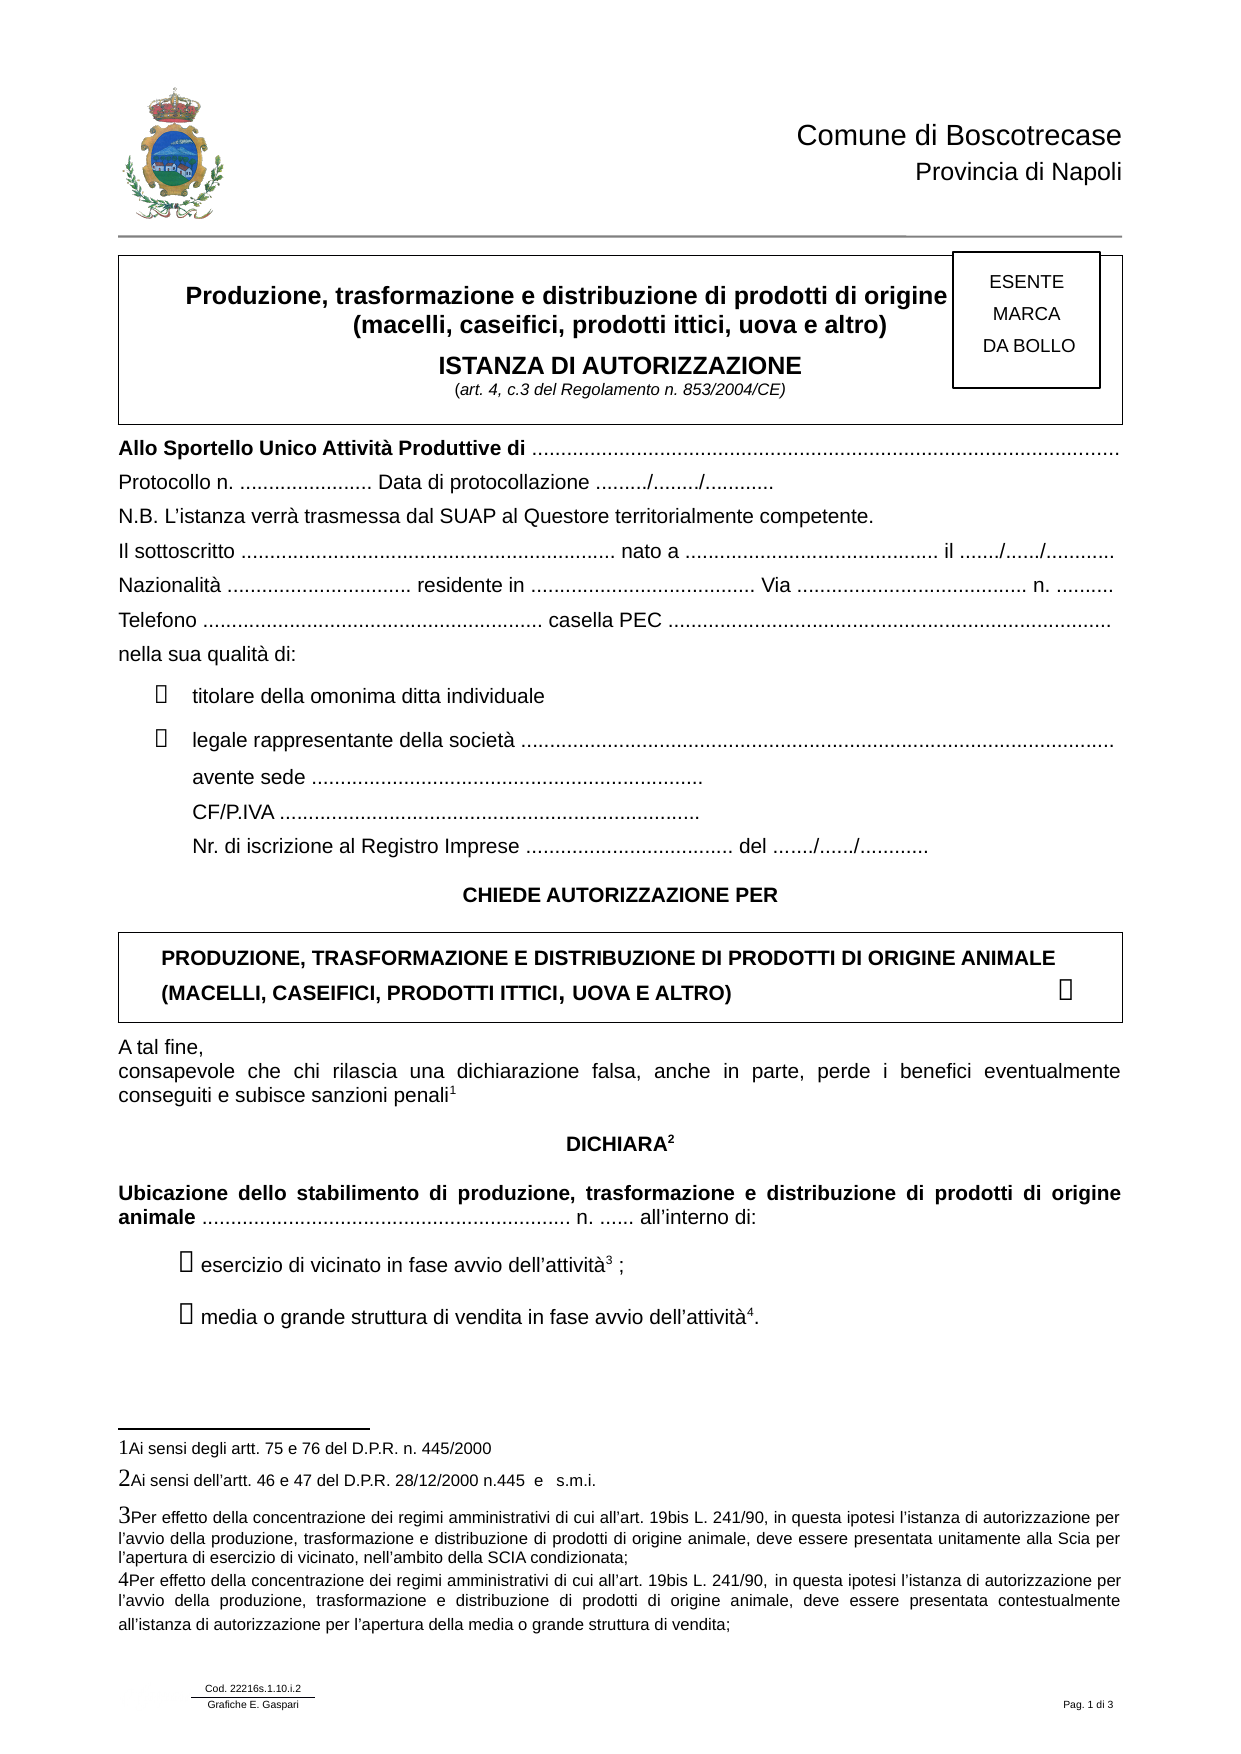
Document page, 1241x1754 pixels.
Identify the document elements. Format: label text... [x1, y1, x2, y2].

text N.B. L’istanza verrà trasmessa dal SUAP al Questore territorialmente competente. [118, 504, 1122, 528]
text CHIEDE AUTORIZZAZIONE PER [118, 883, 1122, 907]
text Protocollo n. ....................... Data di protocollazione ........./......../............ [118, 470, 1122, 494]
text Il sottoscritto ................................................................. nato a ............................................ il ......./....../............ [118, 539, 1122, 563]
text Provincia di Napoli [224, 157, 1122, 185]
table_header Produzione, trasformazione e distribuzione di prodotti di origine animale (macelli, caseifici, prodotti ittici, uova e altro) ISTANZA DI AUTORIZZAZIONE (art. 4, c.3 del Regolamento n. 853/2004/CE) [119, 256, 1122, 424]
text A tal fine, [118, 1035, 1122, 1059]
text Per effetto della concentrazione dei regimi amministrativi di cui all’art. 19bis L. 241/90, in questa ipotesi l’istanza di autorizzazione per l’avvio della produzione, trasformazione e distribuzione di prodotti di origine animale, deve essere presentata unitamente alla Scia per l’apertura di esercizio di vicinato, nell’ambito della SCIA condizionata; [118, 1500, 1122, 1567]
text  media o grande struttura di vendita in fase avvio dell’attività. [177, 1293, 1122, 1333]
text Telefono ........................................................... casella PEC ............................................................................. [118, 607, 1122, 631]
text Per effetto della concentrazione dei regimi amministrativi di cui all’art. 19bis L. 241/90, in questa ipotesi l’istanza di autorizzazione per l’avvio della produzione, trasformazione e distribuzione di prodotti di origine animale, deve essere presentata contestualmente all’istanza di autorizzazione per l’apertura della media o grande struttura di vendita; [118, 1567, 1122, 1636]
text CF/P.IVA ......................................................................... [192, 799, 1122, 823]
text DICHIARA [157, 1132, 1083, 1156]
text Ubicazione dello stabilimento di produzione, trasformazione e distribuzione di prodotti di origine animale ................................................................ n. ...... all’interno di: [118, 1181, 1122, 1229]
text Comune di Boscotrecase [224, 118, 1122, 152]
text Ai sensi degli artt. 75 e 76 del D.P.R. n. 445/2000 [118, 1435, 1122, 1459]
table_header PRODUZIONE, TRASFORMAZIONE E DISTRIBUZIONE DI PRODOTTI DI ORIGINE ANIMALE (MACELLI, CASEIFICI, PRODOTTI ITTICI, UOVA E ALTRO)  [119, 933, 1122, 1022]
text consapevole che chi rilascia una dichiarazione falsa, anche in parte, perde i benefici eventualmente conseguiti e subisce sanzioni penali [118, 1059, 1122, 1107]
text Ai sensi dell’artt. 46 e 47 del D.P.R. 28/12/2000 n.445 e s.m.i. [118, 1463, 1122, 1492]
text Nazionalità ................................ residente in ....................................... Via ........................................ n. .......... [118, 573, 1122, 597]
text  legale rappresentante della società ....................................................................................................... [153, 721, 1122, 755]
text nella sua qualità di: [118, 642, 1122, 666]
text avente sede .................................................................... [192, 765, 1122, 789]
text  titolare della omonima ditta individuale [153, 676, 1122, 710]
picture [122, 87, 224, 219]
text Nr. di iscrizione al Registro Imprese .................................... del ......./....../............ [192, 834, 1122, 858]
text Allo Sportello Unico Attività Produttive di [118, 436, 1122, 459]
text  esercizio di vicinato in fase avvio dell’attività ; [177, 1241, 1122, 1281]
